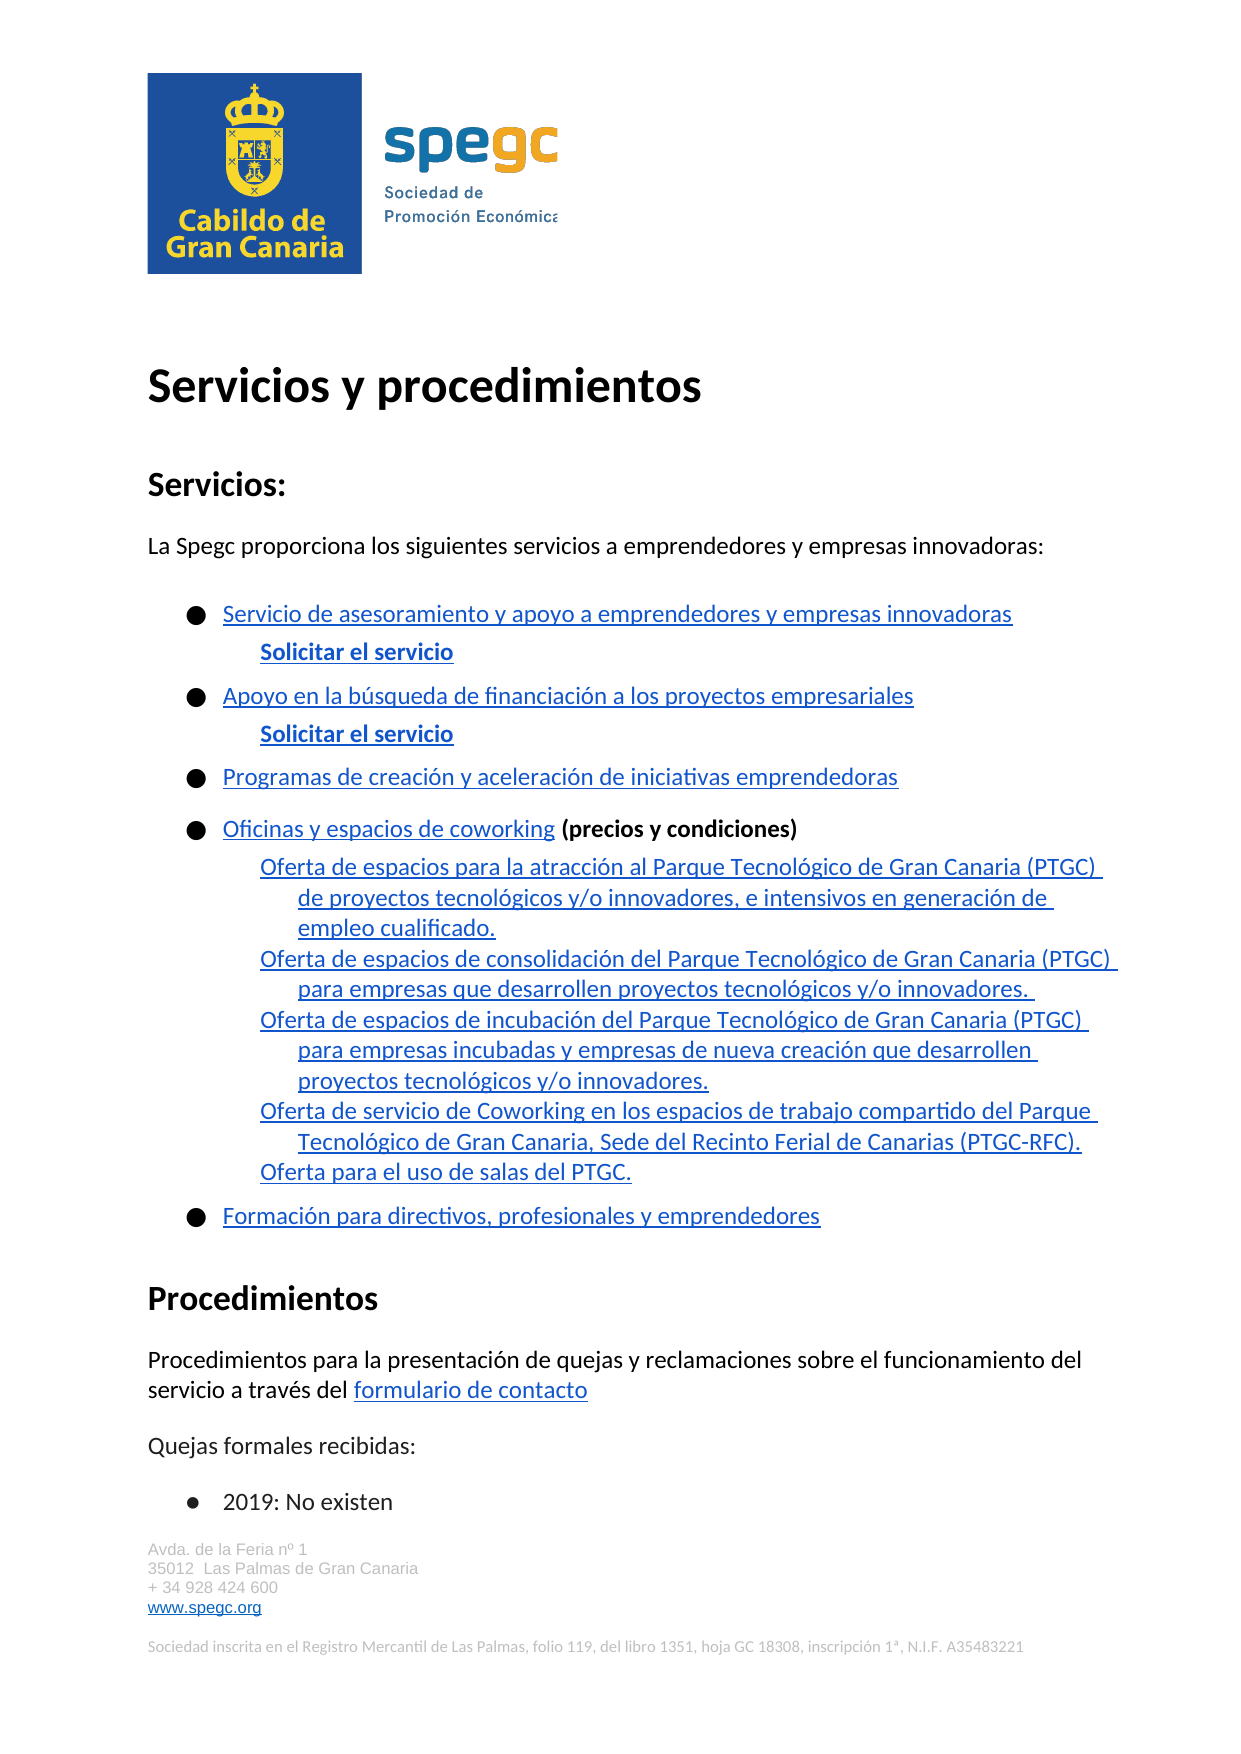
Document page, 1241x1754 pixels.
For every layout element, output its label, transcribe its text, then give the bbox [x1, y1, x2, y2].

list Oferta de espacios de consolidación del Parque Tecnológico de Gran Canaria (PTGC) para empresas que desarrollen proyectos tecnológicos y/o innovadores. [260, 943, 1122, 1004]
list 2019: No existen [185, 1486, 1122, 1516]
list Oferta de espacios de incubación del Parque Tecnológico de Gran Canaria (PTGC) para empresas incubadas y empresas de nueva creación que desarrollen proyectos tecnológicos y/o innovadores. [260, 1004, 1122, 1096]
list Oferta de espacios para la atracción al Parque Tecnológico de Gran Canaria (PTGC) de proyectos tecnológicos y/o innovadores, e intensivos en generación de empleo cualificado. [260, 851, 1122, 943]
text Quejas formales recibidas: [148, 1430, 1122, 1461]
list Solicitar el servicio [260, 637, 1122, 667]
subtitle Servicios: [148, 462, 1122, 505]
text Procedimientos para la presentación de quejas y reclamaciones sobre el funcionamiento del servicio a través del formulario de contacto [148, 1344, 1122, 1405]
list Oficinas y espacios de coworking (precios y condiciones) [185, 800, 1122, 851]
subtitle Procedimientos [148, 1276, 1122, 1319]
list Servicio de asesoramiento y apoyo a emprendedores y empresas innovadoras [185, 585, 1122, 637]
list Apoyo en la búsqueda de financiación a los proyectos empresariales [185, 667, 1122, 718]
list Oferta de servicio de Coworking en los espacios de trabajo compartido del Parque Tecnológico de Gran Canaria, Sede del Recinto Ferial de Canarias (PTGC-RFC). [260, 1096, 1122, 1157]
picture [147, 73, 558, 274]
text La Spegc proporciona los siguientes servicios a emprendedores y empresas innovadoras: [148, 530, 1122, 560]
list Formación para directivos, profesionales y emprendedores [185, 1187, 1122, 1238]
subtitle Servicios y procedimientos [148, 354, 1122, 415]
list Solicitar el servicio [260, 718, 1122, 749]
list Programas de creación y aceleración de iniciativas emprendedoras [185, 749, 1122, 800]
list Oferta para el uso de salas del PTGC. [260, 1157, 1122, 1187]
